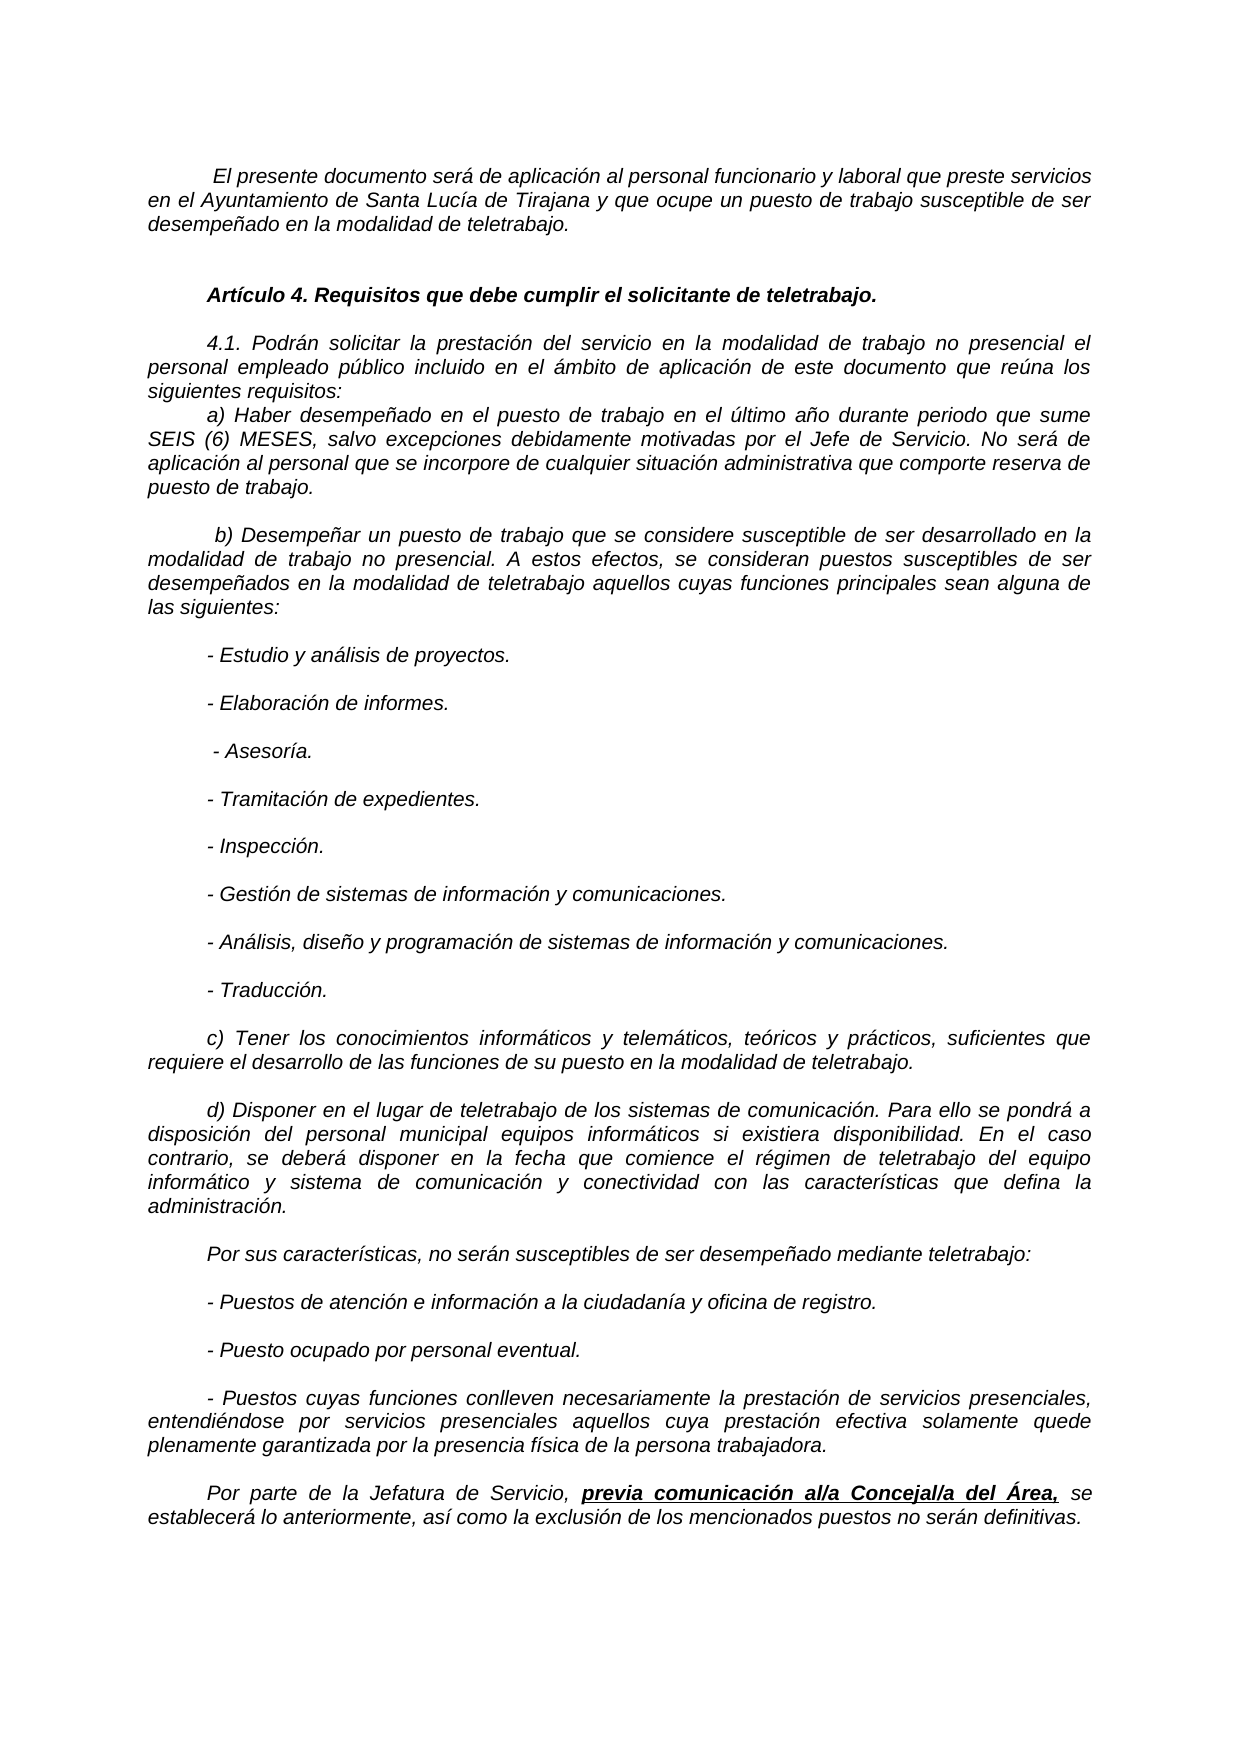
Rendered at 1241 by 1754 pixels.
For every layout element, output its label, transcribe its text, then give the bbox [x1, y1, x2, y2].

text - Puesto ocupado por personal eventual. [148, 1337, 1093, 1361]
text a) Haber desempeñado en el puesto de trabajo en el último año durante periodo que sume SEIS (6) MESES, salvo excepciones debidamente motivadas por el Jefe de Servicio. No será de aplicación al personal que se incorpore de cualquier situación administrativa que comporte reserva de puesto de trabajo. [148, 403, 1093, 499]
text El presente documento será de aplicación al personal funcionario y laboral que preste servicios en el Ayuntamiento de Santa Lucía de Tirajana y que ocupe un puesto de trabajo susceptible de ser desempeñado en la modalidad de teletrabajo. [148, 163, 1093, 235]
text - Traducción. [148, 978, 1093, 1002]
text - Inspección. [148, 834, 1093, 858]
text - Asesoría. [148, 738, 1093, 762]
text b) Desempeñar un puesto de trabajo que se considere susceptible de ser desarrollado en la modalidad de trabajo no presencial. A estos efectos, se consideran puestos susceptibles de ser desempeñados en la modalidad de teletrabajo aquellos cuyas funciones principales sean alguna de las siguientes: [148, 523, 1093, 619]
text - Estudio y análisis de proyectos. [148, 643, 1093, 667]
text Artículo 4. Requisitos que debe cumplir el solicitante de teletrabajo. [148, 283, 1093, 307]
text - Tramitación de expedientes. [148, 786, 1093, 810]
text 4.1. Podrán solicitar la prestación del servicio en la modalidad de trabajo no presencial el personal empleado público incluido en el ámbito de aplicación de este documento que reúna los siguientes requisitos: [148, 331, 1093, 403]
text - Puestos de atención e información a la ciudadanía y oficina de registro. [148, 1289, 1093, 1313]
text - Elaboración de informes. [148, 691, 1093, 714]
text c) Tener los conocimientos informáticos y telemáticos, teóricos y prácticos, suficientes que requiere el desarrollo de las funciones de su puesto en la modalidad de teletrabajo. [148, 1026, 1093, 1074]
text - Puestos cuyas funciones conlleven necesariamente la prestación de servicios presenciales, entendiéndose por servicios presenciales aquellos cuya prestación efectiva solamente quede plenamente garantizada por la presencia física de la persona trabajadora. [148, 1385, 1093, 1457]
text Por parte de la Jefatura de Servicio, previa comunicación al/a Concejal/a del Área, se establecerá lo anteriormente, así como la exclusión de los mencionados puestos no serán definitivas. [148, 1481, 1093, 1529]
text - Gestión de sistemas de información y comunicaciones. [148, 882, 1093, 906]
text - Análisis, diseño y programación de sistemas de información y comunicaciones. [148, 930, 1093, 954]
text Por sus características, no serán susceptibles de ser desempeñado mediante teletrabajo: [148, 1242, 1093, 1266]
text d) Disponer en el lugar de teletrabajo de los sistemas de comunicación. Para ello se pondrá a disposición del personal municipal equipos informáticos si existiera disponibilidad. En el caso contrario, se deberá disponer en la fecha que comience el régimen de teletrabajo del equipo informático y sistema de comunicación y conectividad con las características que defina la administración. [148, 1098, 1093, 1218]
